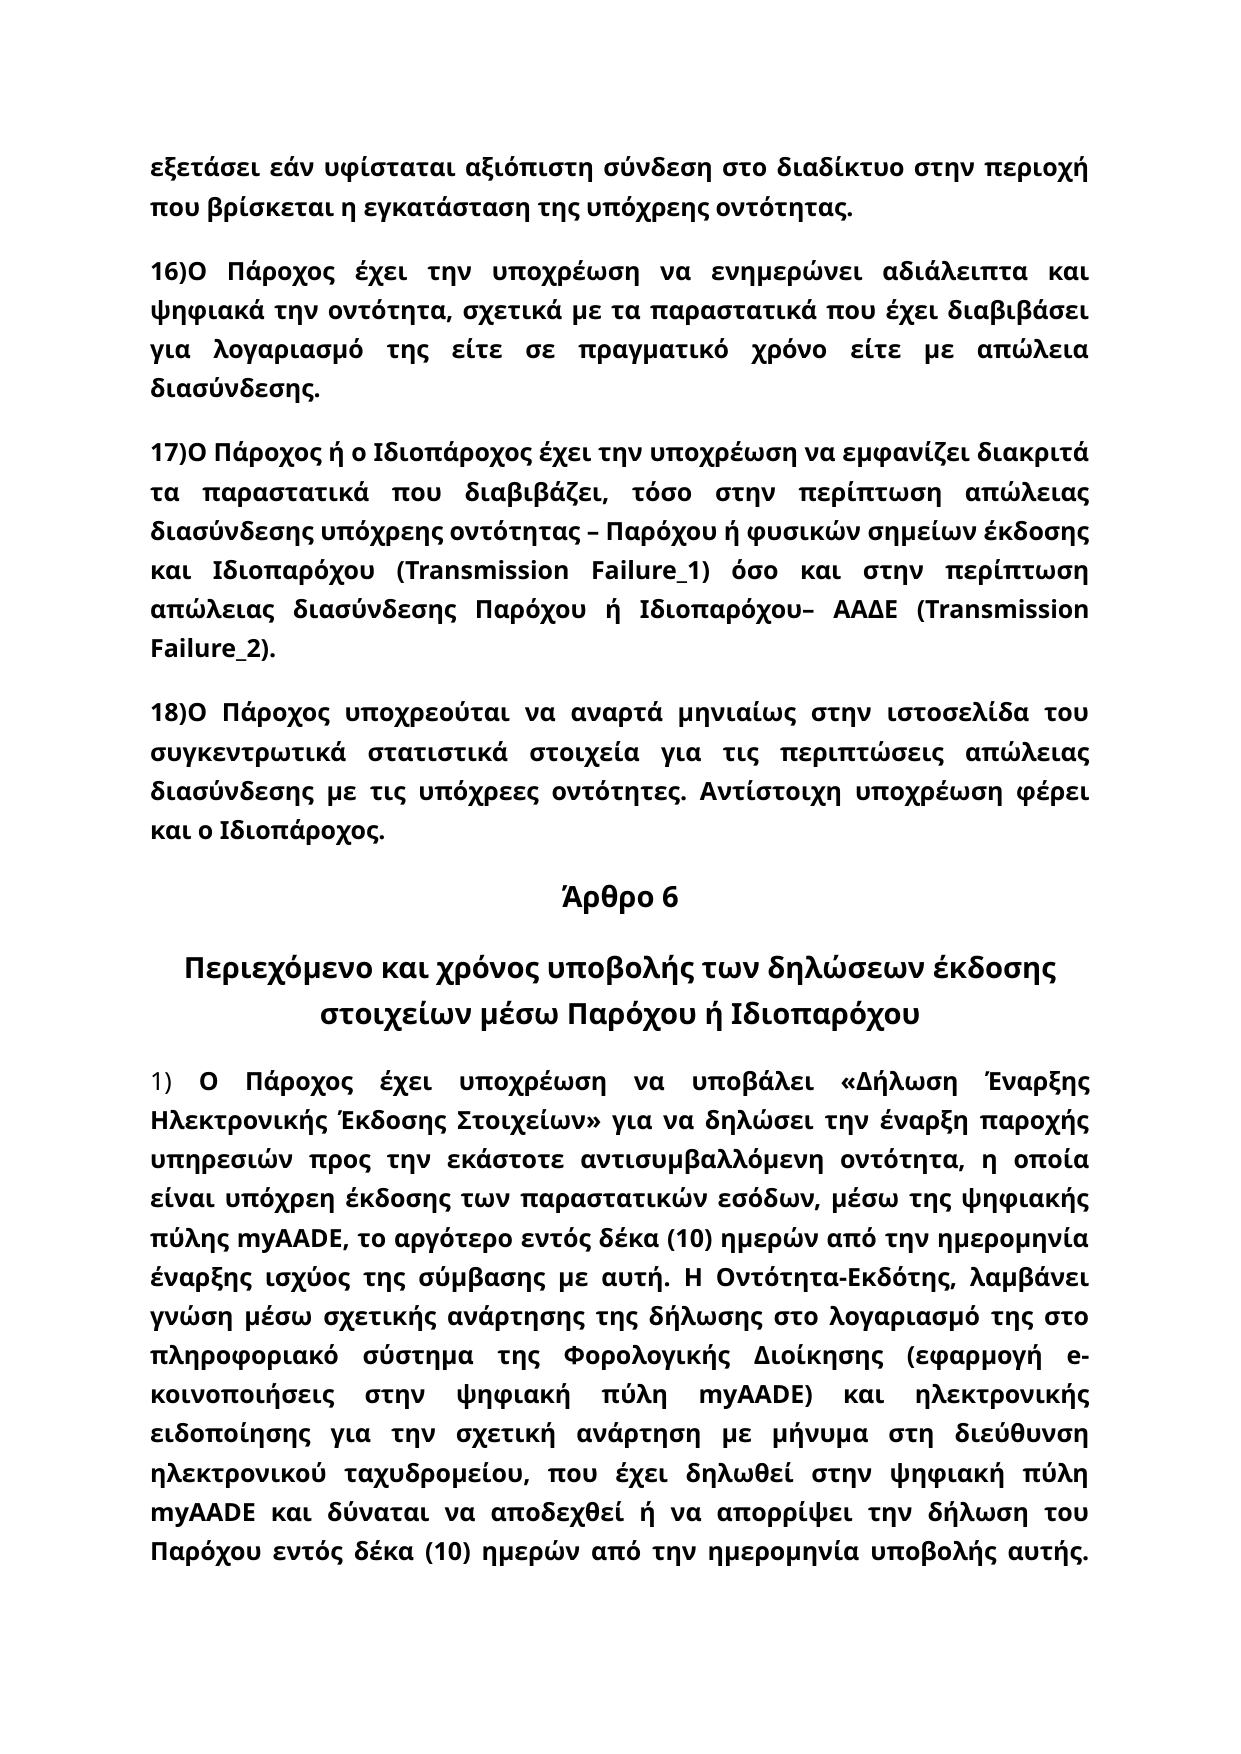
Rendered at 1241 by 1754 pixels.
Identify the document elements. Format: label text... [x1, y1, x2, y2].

subtitle Άρθρο 6 [150, 877, 1090, 916]
text 16)Ο Πάροχος έχει την υποχρέωση να ενημερώνει αδιάλειπτα και ψηφιακά την οντότητα, σχετικά με τα παραστατικά που έχει διαβιβάσει για λογαριασμό της είτε σε πραγματικό χρόνο είτε με απώλεια διασύνδεσης. [150, 253, 1090, 405]
text εξετάσει εάν υφίσταται αξιόπιστη σύνδεση στο διαδίκτυο στην περιοχή που βρίσκεται η εγκατάσταση της υπόχρεης οντότητας. [150, 150, 1090, 223]
subtitle Περιεχόμενο και χρόνος υποβολής των δηλώσεων έκδοσης στοιχείων μέσω Παρόχου ή Ιδιοπαρόχου [150, 947, 1090, 1033]
text 17)Ο Πάροχος ή ο Ιδιοπάροχος έχει την υποχρέωση να εμφανίζει διακριτά τα παραστατικά που διαβιβάζει, τόσο στην περίπτωση απώλειας διασύνδεσης υπόχρεης οντότητας – Παρόχου ή φυσικών σημείων έκδοσης και Ιδιοπαρόχου (Transmission Failure_1) όσο και στην περίπτωση απώλειας διασύνδεσης Παρόχου ή Ιδιοπαρόχου– ΑΑΔΕ (Transmission Failure_2). [150, 435, 1090, 665]
text 1) Ο Πάροχος έχει υποχρέωση να υποβάλει «Δήλωση Έναρξης Ηλεκτρονικής Έκδοσης Στοιχείων» για να δηλώσει την έναρξη παροχής υπηρεσιών προς την εκάστοτε αντισυμβαλλόμενη οντότητα, η οποία είναι υπόχρεη έκδοσης των παραστατικών εσόδων, μέσω της ψηφιακής πύλης myAADE, το αργότερο εντός δέκα (10) ημερών από την ημερομηνία έναρξης ισχύος της σύμβασης με αυτή. Η Οντότητα-Εκδότης, λαμβάνει γνώση μέσω σχετικής ανάρτησης της δήλωσης στο λογαριασμό της στο πληροφοριακό σύστημα της Φορολογικής Διοίκησης (εφαρμογή e-κοινοποιήσεις στην ψηφιακή πύλη myAADE) και ηλεκτρονικής ειδοποίησης για την σχετική ανάρτηση με μήνυμα στη διεύθυνση ηλεκτρονικού ταχυδρομείου, που έχει δηλωθεί στην ψηφιακή πύλη myAADE και δύναται να αποδεχθεί ή να απορρίψει την δήλωση του Παρόχου εντός δέκα (10) ημερών από την ημερομηνία υποβολής αυτής. [150, 1063, 1090, 1568]
text 18)Ο Πάροχος υποχρεούται να αναρτά μηνιαίως στην ιστοσελίδα του συγκεντρωτικά στατιστικά στοιχεία για τις περιπτώσεις απώλειας διασύνδεσης με τις υπόχρεες οντότητες. Αντίστοιχη υποχρέωση φέρει και ο Ιδιοπάροχος. [150, 695, 1090, 847]
